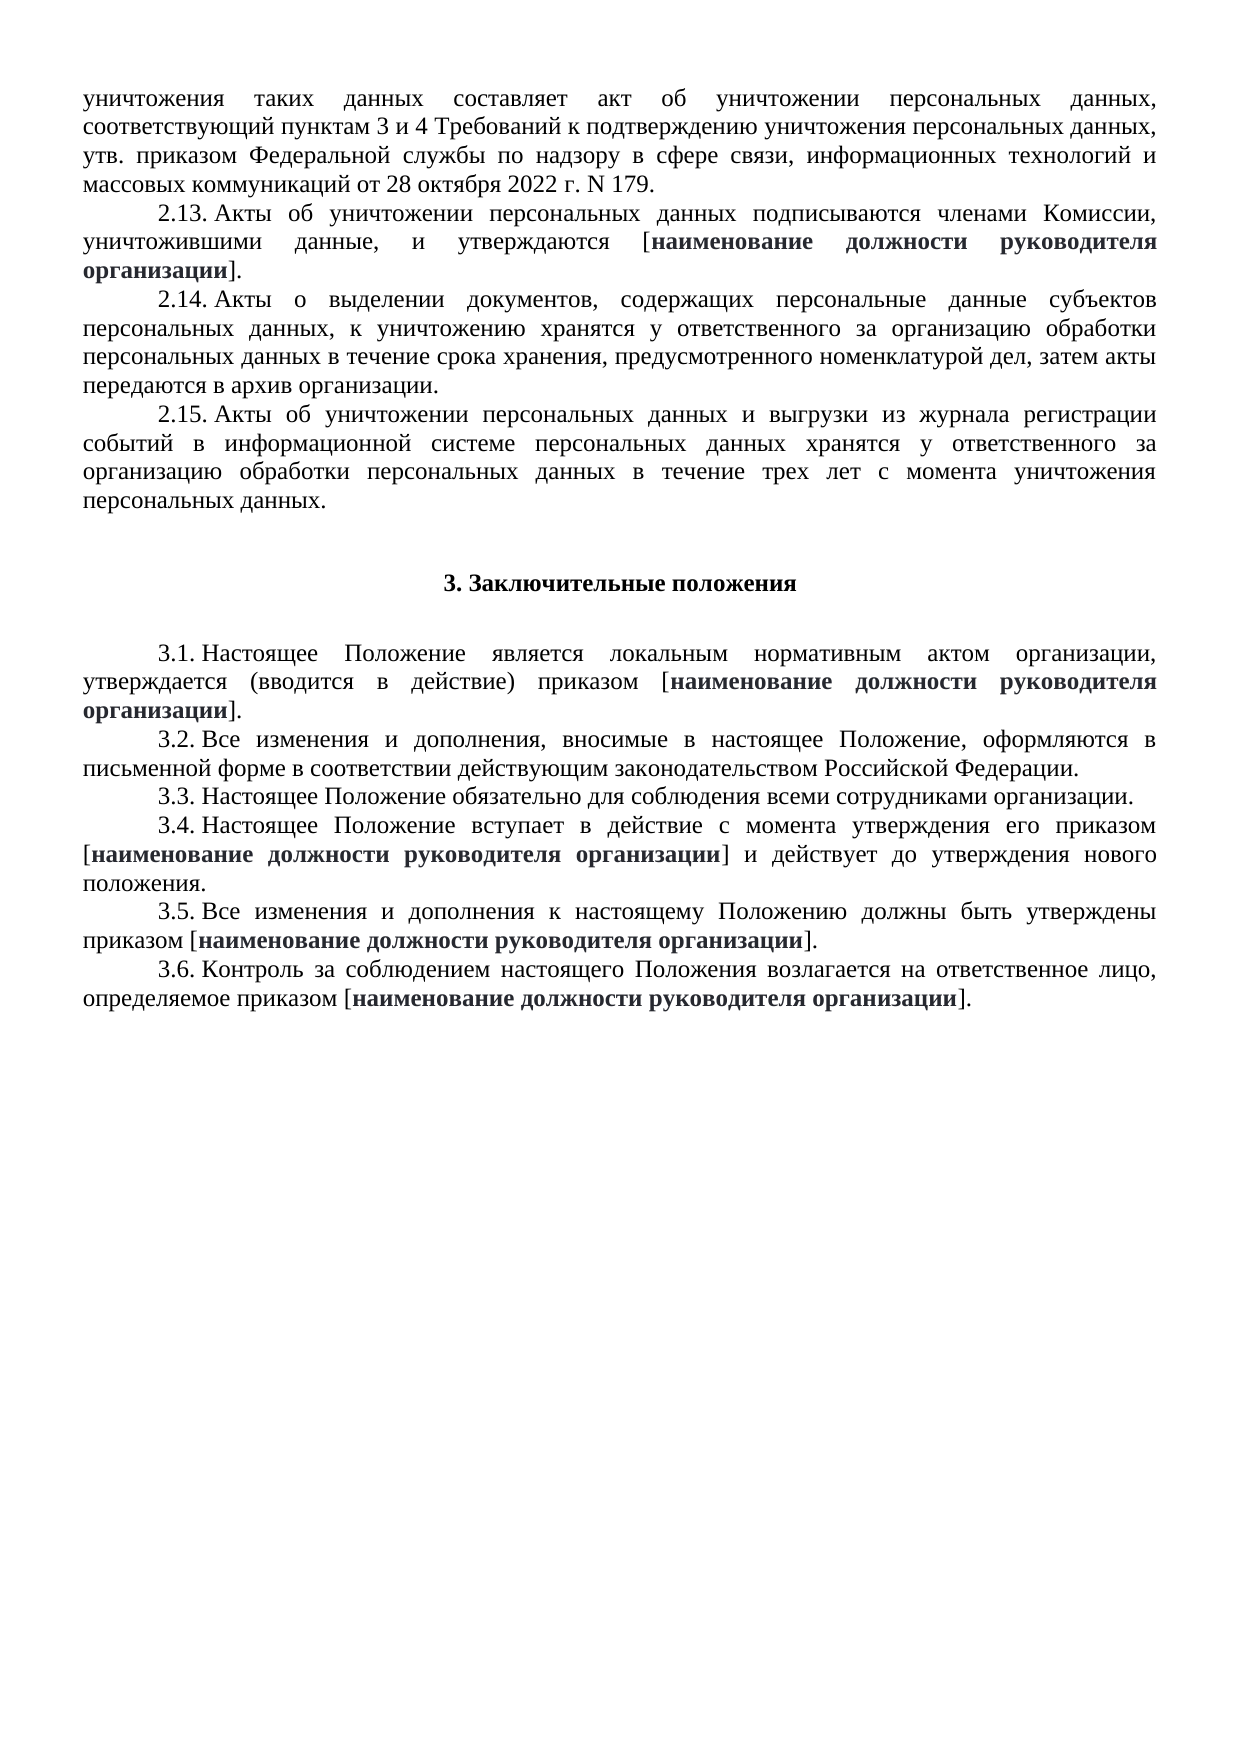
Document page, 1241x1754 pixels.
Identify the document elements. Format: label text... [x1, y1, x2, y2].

text 2.14. Акты о выделении документов, содержащих персональные данные субъектов персональных данных, к уничтожению хранятся у ответственного за организацию обработки персональных данных в течение срока хранения, предусмотренного номенклатурой дел, затем акты передаются в архив организации. [83, 284, 1157, 399]
text 3.5. Все изменения и дополнения к настоящему Положению должны быть утверждены приказом [наименование должности руководителя организации]. [83, 896, 1157, 954]
text 3.1. Настоящее Положение является локальным нормативным актом организации, утверждается (вводится в действие) приказом [наименование должности руководителя организации]. [83, 638, 1157, 724]
text 3.3. Настоящее Положение обязательно для соблюдения всеми сотрудниками организации. [83, 781, 1157, 810]
text 3.2. Все изменения и дополнения, вносимые в настоящее Положение, оформляются в письменной форме в соответствии действующим законодательством Российской Федерации. [83, 724, 1157, 781]
subtitle 3. Заключительные положения [83, 568, 1157, 596]
text 3.4. Настоящее Положение вступает в действие с момента утверждения его приказом [наименование должности руководителя организации] и действует до утверждения нового положения. [83, 810, 1157, 896]
text 2.13. Акты об уничтожении персональных данных подписываются членами Комиссии, уничтожившими данные, и утверждаются [наименование должности руководителя организации]. [83, 198, 1157, 284]
text 2.15. Акты об уничтожении персональных данных и выгрузки из журнала регистрации событий в информационной системе персональных данных хранятся у ответственного за организацию обработки персональных данных в течение трех лет с момента уничтожения персональных данных. [83, 399, 1157, 514]
text 3.6. Контроль за соблюдением настоящего Положения возлагается на ответственное лицо, определяемое приказом [наименование должности руководителя организации]. [83, 954, 1157, 1011]
text уничтожения таких данных составляет акт об уничтожении персональных данных, соответствующий пунктам 3 и 4 Требований к подтверждению уничтожения персональных данных, утв. приказом Федеральной службы по надзору в сфере связи, информационных технологий и массовых коммуникаций от 28 октября 2022 г. N 179. [83, 83, 1157, 198]
